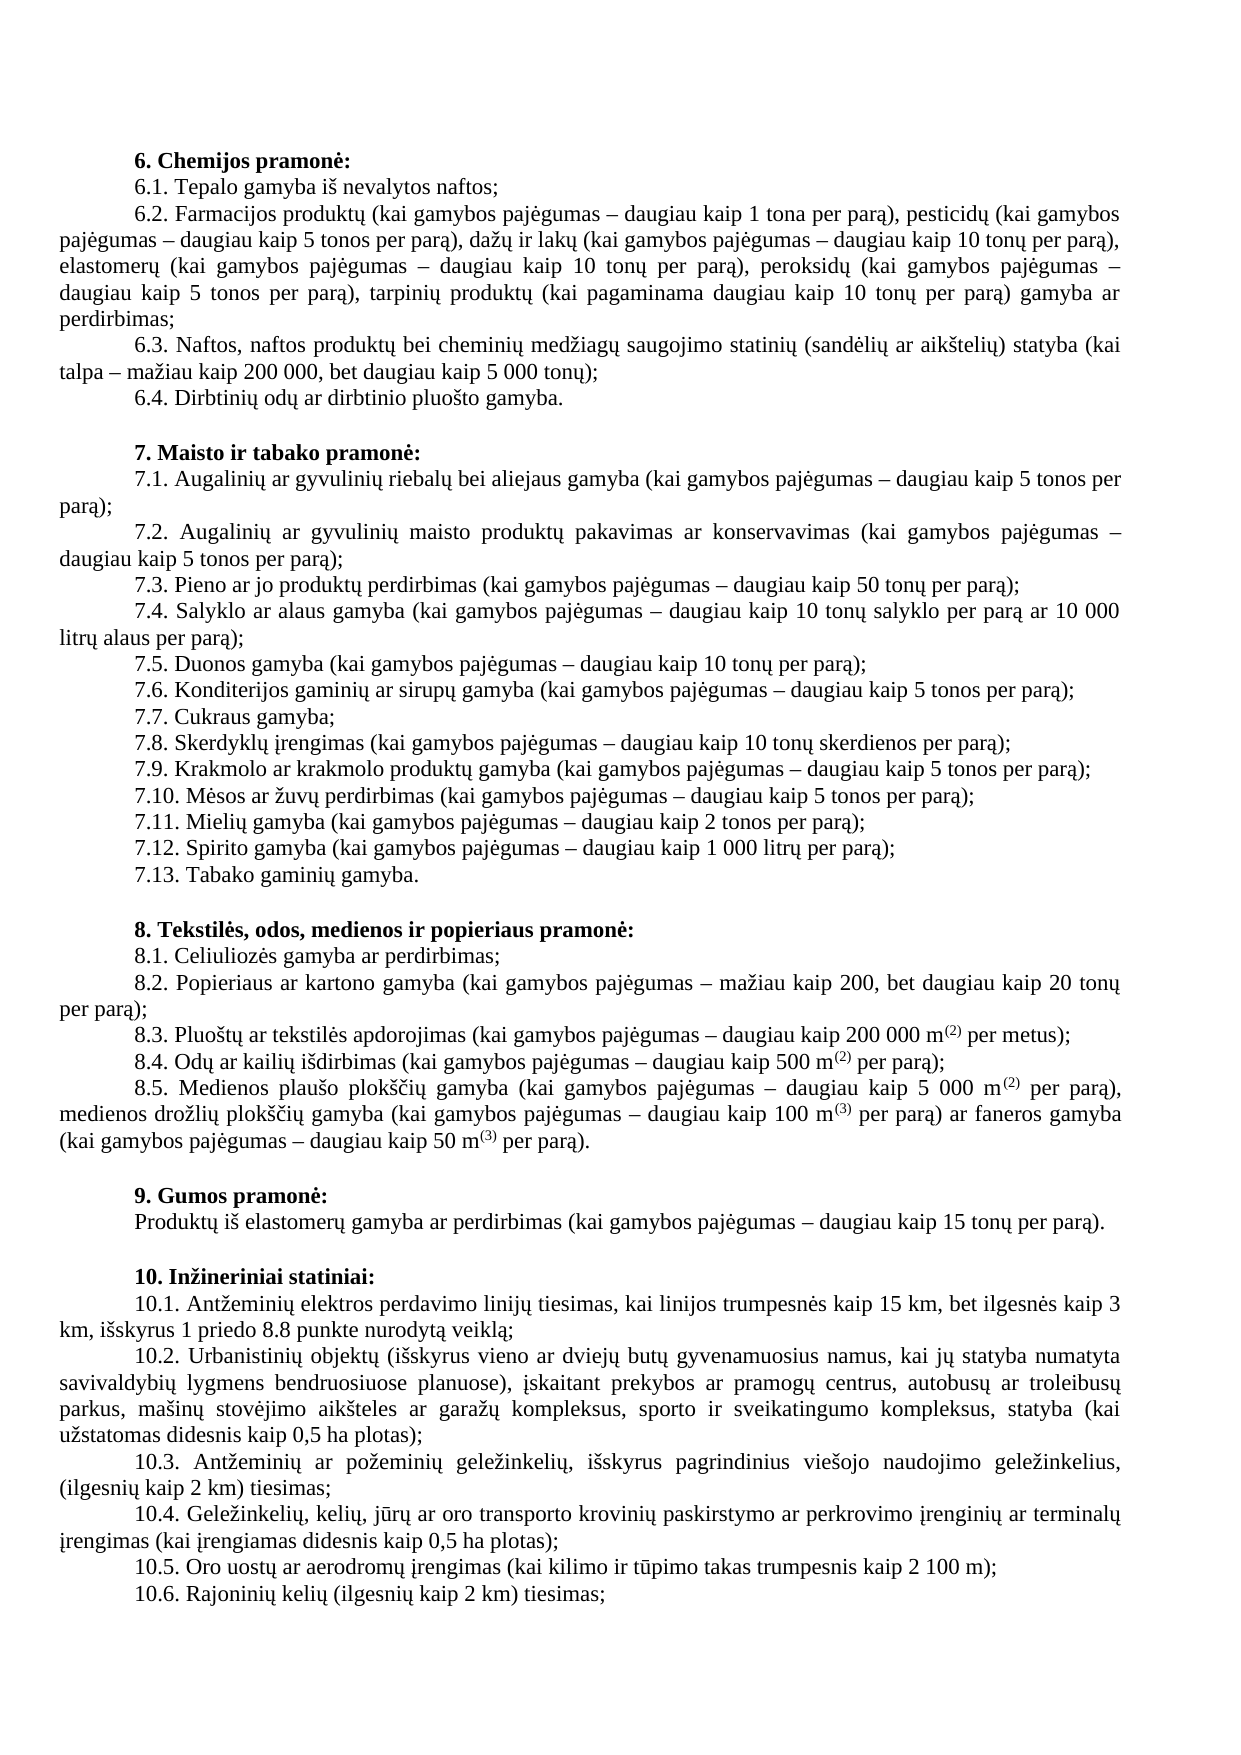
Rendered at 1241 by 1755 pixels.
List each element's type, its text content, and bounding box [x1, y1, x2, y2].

text 6.1. Tepalo gamyba iš nevalytos naftos; [59, 173, 1122, 199]
text 9. Gumos pramonė: [59, 1182, 1122, 1208]
text 7.7. Cukraus gamyba; [59, 703, 1122, 729]
text 10.6. Rajoninių kelių (ilgesnių kaip 2 km) tiesimas; [59, 1579, 1122, 1606]
text 10.5. Oro uostų ar aerodromų įrengimas (kai kilimo ir tūpimo takas trumpesnis kaip 2 100 m); [59, 1553, 1122, 1579]
text 7.5. Duonos gamyba (kai gamybos pajėgumas – daugiau kaip 10 tonų per parą); [59, 650, 1122, 676]
text 8.4. Odų ar kailių išdirbimas (kai gamybos pajėgumas – daugiau kaip 500 m(2) per parą); [59, 1048, 1122, 1074]
text 10. Inžineriniai statiniai: [59, 1263, 1122, 1290]
text 7.9. Krakmolo ar krakmolo produktų gamyba (kai gamybos pajėgumas – daugiau kaip 5 tonos per parą); [59, 755, 1122, 782]
text 8.2. Popieriaus ar kartono gamyba (kai gamybos pajėgumas – mažiau kaip 200, bet daugiau kaip 20 tonų per parą); [59, 969, 1122, 1021]
text 8. Tekstilės, odos, medienos ir popieriaus pramonė: [59, 916, 1122, 942]
text 8.1. Celiuliozės gamyba ar perdirbimas; [59, 942, 1122, 969]
text 6.2. Farmacijos produktų (kai gamybos pajėgumas – daugiau kaip 1 tona per parą), pesticidų (kai gamybos pajėgumas – daugiau kaip 5 tonos per parą), dažų ir lakų (kai gamybos pajėgumas – daugiau kaip 10 tonų per parą), elastomerų (kai gamybos pajėgumas – daugiau kaip 10 tonų per parą), peroksidų (kai gamybos pajėgumas – daugiau kaip 5 tonos per parą), tarpinių produktų (kai pagaminama daugiau kaip 10 tonų per parą) gamyba ar perdirbimas; [59, 199, 1122, 331]
text 7. Maisto ir tabako pramonė: [59, 439, 1122, 466]
text 8.5. Medienos plaušo plokščių gamyba (kai gamybos pajėgumas – daugiau kaip 5 000 m(2) per parą), medienos drožlių plokščių gamyba (kai gamybos pajėgumas – daugiau kaip 100 m(3) per parą) ar faneros gamyba (kai gamybos pajėgumas – daugiau kaip 50 m(3) per parą). [59, 1074, 1122, 1153]
text 8.3. Pluoštų ar tekstilės apdorojimas (kai gamybos pajėgumas – daugiau kaip 200 000 m(2) per metus); [59, 1021, 1122, 1048]
text 10.1. Antžeminių elektros perdavimo linijų tiesimas, kai linijos trumpesnės kaip 15 km, bet ilgesnės kaip 3 km, išskyrus 1 priedo 8.8 punkte nurodytą veiklą; [59, 1290, 1122, 1342]
text 10.4. Geležinkelių, kelių, jūrų ar oro transporto krovinių paskirstymo ar perkrovimo įrenginių ar terminalų įrengimas (kai įrengiamas didesnis kaip 0,5 ha plotas); [59, 1501, 1122, 1553]
text 7.6. Konditerijos gaminių ar sirupų gamyba (kai gamybos pajėgumas – daugiau kaip 5 tonos per parą); [59, 676, 1122, 703]
text 7.12. Spirito gamyba (kai gamybos pajėgumas – daugiau kaip 1 000 litrų per parą); [59, 834, 1122, 861]
text Produktų iš elastomerų gamyba ar perdirbimas (kai gamybos pajėgumas – daugiau kaip 15 tonų per parą). [59, 1208, 1122, 1234]
text 7.11. Mielių gamyba (kai gamybos pajėgumas – daugiau kaip 2 tonos per parą); [59, 808, 1122, 834]
text 7.2. Augalinių ar gyvulinių maisto produktų pakavimas ar konservavimas (kai gamybos pajėgumas – daugiau kaip 5 tonos per parą); [59, 518, 1122, 571]
text 6.4. Dirbtinių odų ar dirbtinio pluošto gamyba. [59, 384, 1122, 410]
text 7.13. Tabako gaminių gamyba. [59, 861, 1122, 887]
text 7.1. Augalinių ar gyvulinių riebalų bei aliejaus gamyba (kai gamybos pajėgumas – daugiau kaip 5 tonos per parą); [59, 466, 1122, 518]
text 7.3. Pieno ar jo produktų perdirbimas (kai gamybos pajėgumas – daugiau kaip 50 tonų per parą); [59, 571, 1122, 597]
text 7.10. Mėsos ar žuvų perdirbimas (kai gamybos pajėgumas – daugiau kaip 5 tonos per parą); [59, 782, 1122, 808]
text 6. Chemijos pramonė: [59, 147, 1122, 173]
text 7.8. Skerdyklų įrengimas (kai gamybos pajėgumas – daugiau kaip 10 tonų skerdienos per parą); [59, 729, 1122, 755]
text 10.2. Urbanistinių objektų (išskyrus vieno ar dviejų butų gyvenamuosius namus, kai jų statyba numatyta savivaldybių lygmens bendruosiuose planuose), įskaitant prekybos ar pramogų centrus, autobusų ar troleibusų parkus, mašinų stovėjimo aikšteles ar garažų kompleksus, sporto ir sveikatingumo kompleksus, statyba (kai užstatomas didesnis kaip 0,5 ha plotas); [59, 1342, 1122, 1448]
text 7.4. Salyklo ar alaus gamyba (kai gamybos pajėgumas – daugiau kaip 10 tonų salyklo per parą ar 10 000 litrų alaus per parą); [59, 597, 1122, 650]
text 6.3. Naftos, naftos produktų bei cheminių medžiagų saugojimo statinių (sandėlių ar aikštelių) statyba (kai talpa – mažiau kaip 200 000, bet daugiau kaip 5 000 tonų); [59, 331, 1122, 384]
text 10.3. Antžeminių ar požeminių geležinkelių, išskyrus pagrindinius viešojo naudojimo geležinkelius, (ilgesnių kaip 2 km) tiesimas; [59, 1448, 1122, 1501]
